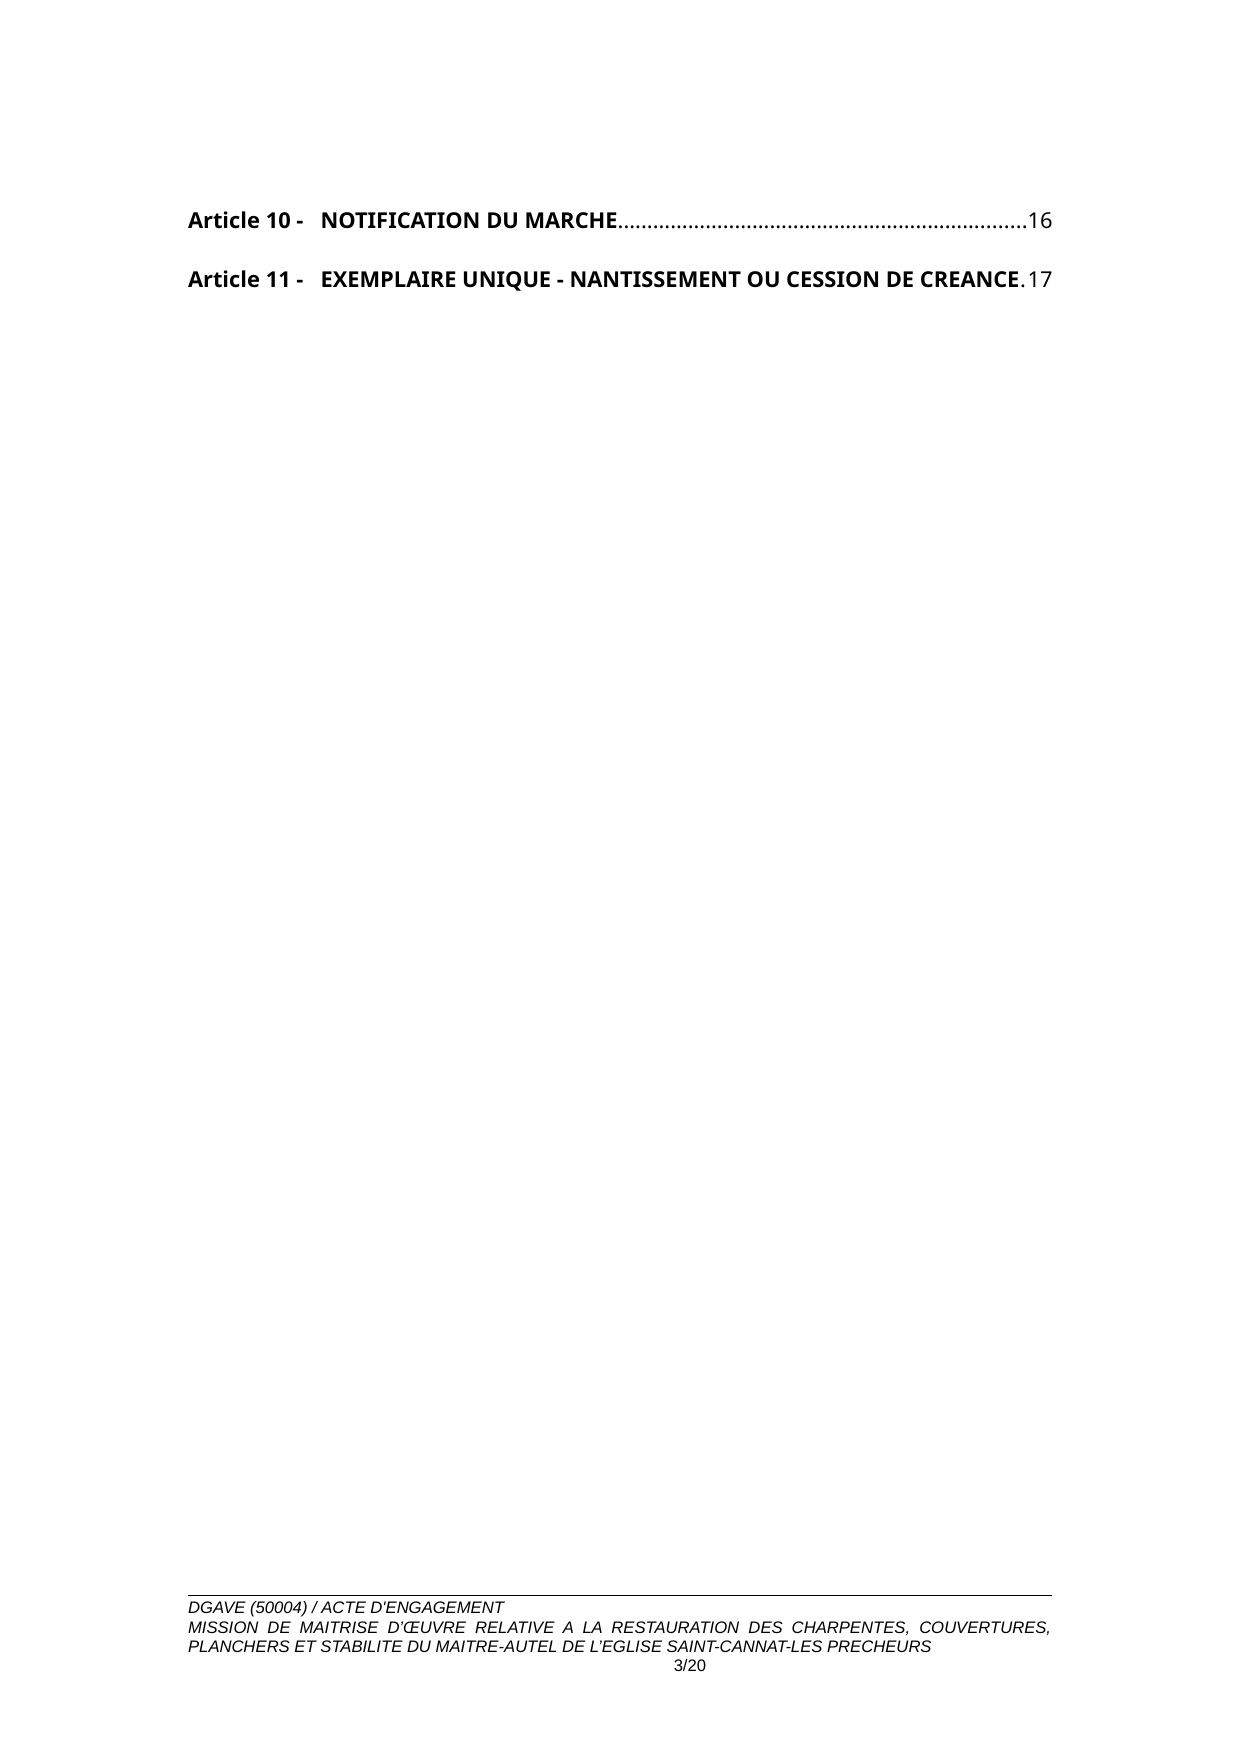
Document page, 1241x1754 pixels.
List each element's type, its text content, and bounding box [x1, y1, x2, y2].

text Article 11 - EXEMPLAIRE UNIQUE - NANTISSEMENT OU CESSION DE CREANCE 17 [188, 264, 1052, 294]
text Article 10 - NOTIFICATION DU MARCHE 16 [188, 204, 1052, 234]
